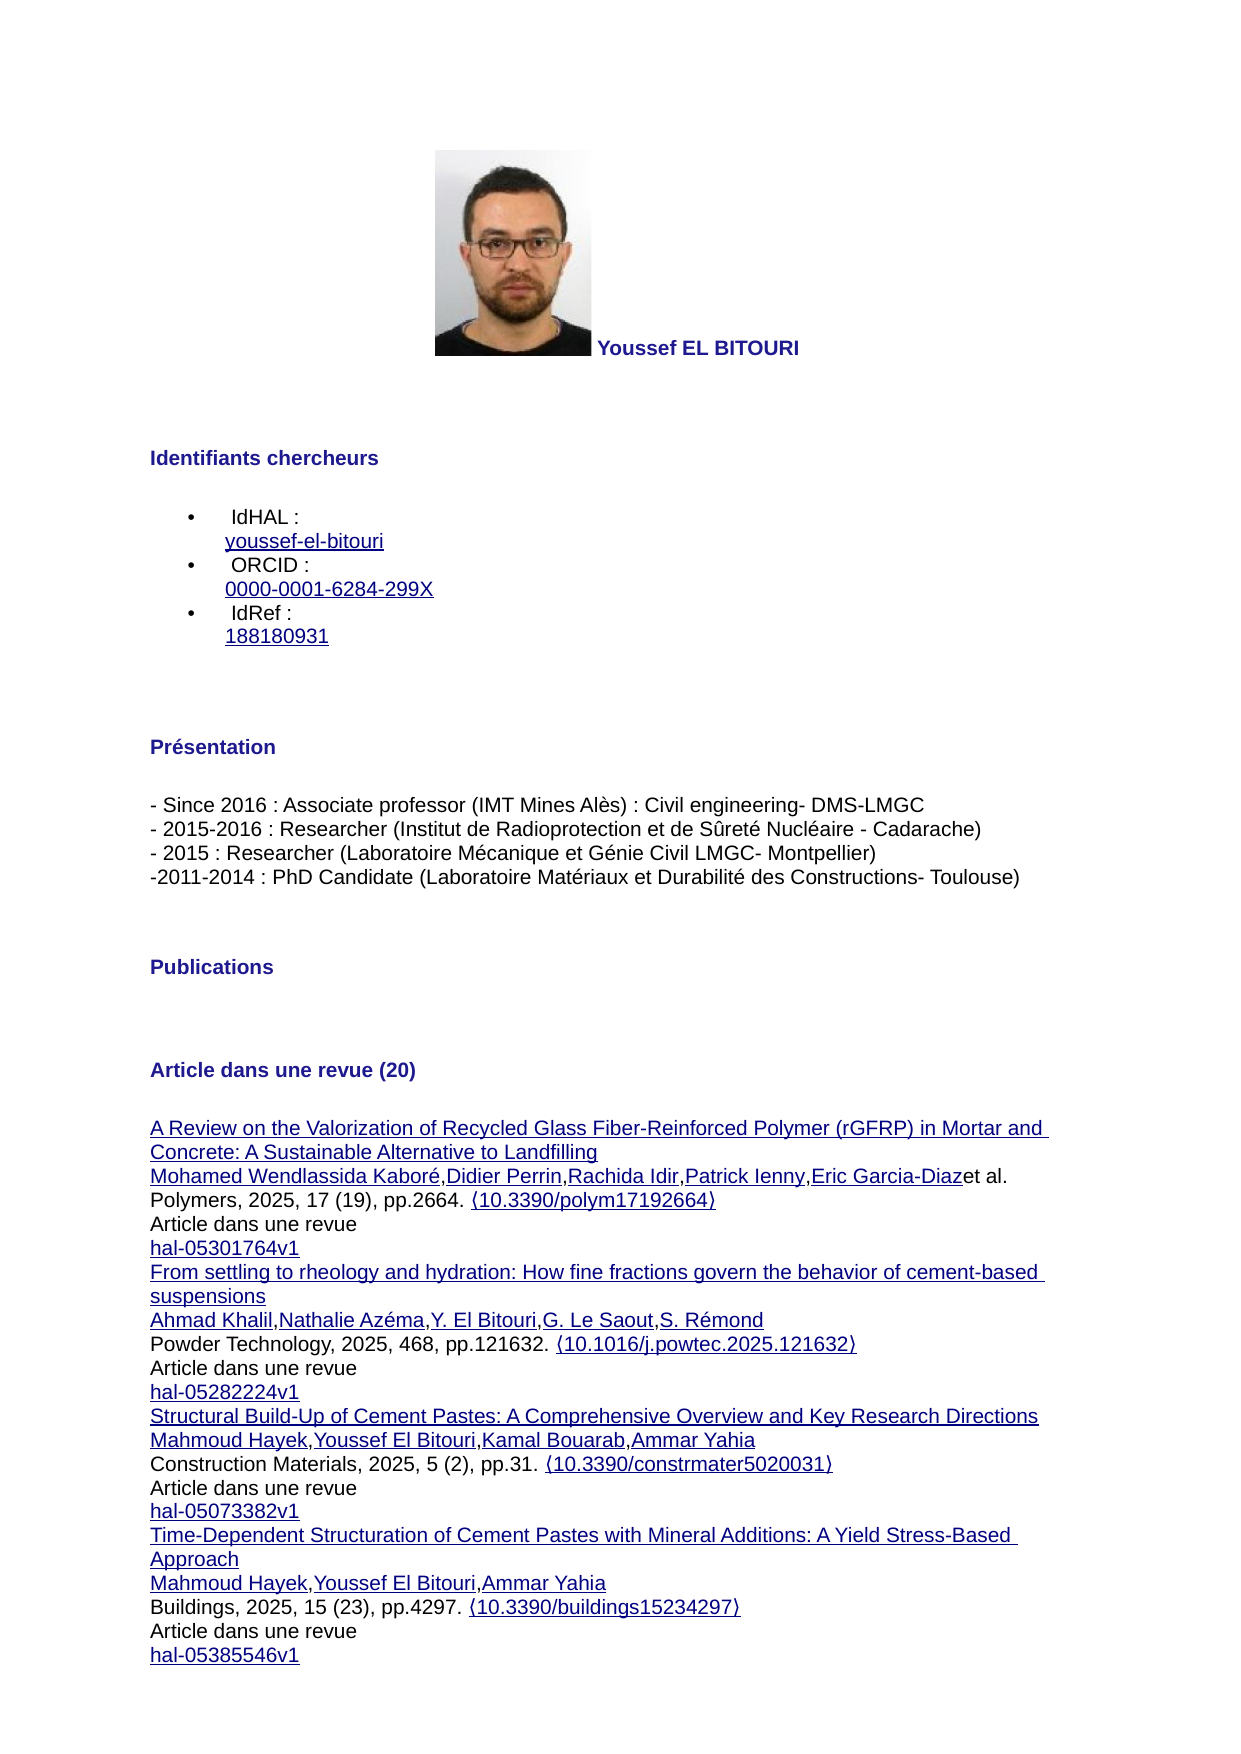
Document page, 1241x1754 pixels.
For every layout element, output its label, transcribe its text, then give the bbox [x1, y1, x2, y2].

subtitle Youssef EL BITOURI [150, 150, 1090, 360]
text -2011-2014 : PhD Candidate (Laboratoire Matériaux et Durabilité des Constructions- Toulouse) [150, 865, 1090, 889]
table_cell Time-Dependent Structuration of Cement Pastes with Mineral Additions: A Yield Stress-Based Approach Mahmoud Hayek,Youssef El Bitouri,Ammar Yahia Buildings, 2025, 15 (23), pp.4297. ⟨10.3390/buildings15234297⟩ Article dans une revue hal-05385546v1 [150, 1523, 1090, 1667]
list 188180931 [187, 624, 1090, 648]
list youssef-el-bitouri [187, 528, 1090, 552]
subtitle Publications [150, 954, 1090, 978]
picture [435, 150, 592, 356]
table_cell From settling to rheology and hydration: How fine fractions govern the behavior of cement-based suspensions Ahmad Khalil,Nathalie Azéma,Y. El Bitouri,G. Le Saout,S. Rémond Powder Technology, 2025, 468, pp.121632. ⟨10.1016/j.powtec.2025.121632⟩ Article dans une revue hal-05282224v1 [150, 1260, 1090, 1403]
list ORCID : [187, 552, 1090, 576]
list IdHAL : [187, 504, 1090, 528]
table_cell Structural Build-Up of Cement Pastes: A Comprehensive Overview and Key Research Directions Mahmoud Hayek,Youssef El Bitouri,Kamal Bouarab,Ammar Yahia Construction Materials, 2025, 5 (2), pp.31. ⟨10.3390/constrmater5020031⟩ Article dans une revue hal-05073382v1 [150, 1404, 1090, 1523]
text - 2015-2016 : Researcher (Institut de Radioprotection et de Sûreté Nucléaire - Cadarache) [150, 817, 1090, 841]
subtitle Article dans une revue (20) [150, 1058, 1090, 1082]
text - 2015 : Researcher (Laboratoire Mécanique et Génie Civil LMGC- Montpellier) [150, 841, 1090, 865]
subtitle Présentation [150, 735, 1090, 759]
list IdRef : [187, 600, 1090, 624]
list 0000-0001-6284-299X [187, 576, 1090, 600]
text - Since 2016 : Associate professor (IMT Mines Alès) : Civil engineering- DMS-LMGC [150, 793, 1090, 817]
subtitle Identifiants chercheurs [150, 446, 1090, 470]
table_header A Review on the Valorization of Recycled Glass Fiber-Reinforced Polymer (rGFRP) in Mortar and Concrete: A Sustainable Alternative to Landfilling Mohamed Wendlassida Kaboré,Didier Perrin,Rachida Idir,Patrick Ienny,Eric Garcia-Diazet al. Polymers, 2025, 17 (19), pp.2664. ⟨10.3390/polym17192664⟩ Article dans une revue hal-05301764v1 [150, 1116, 1090, 1260]
